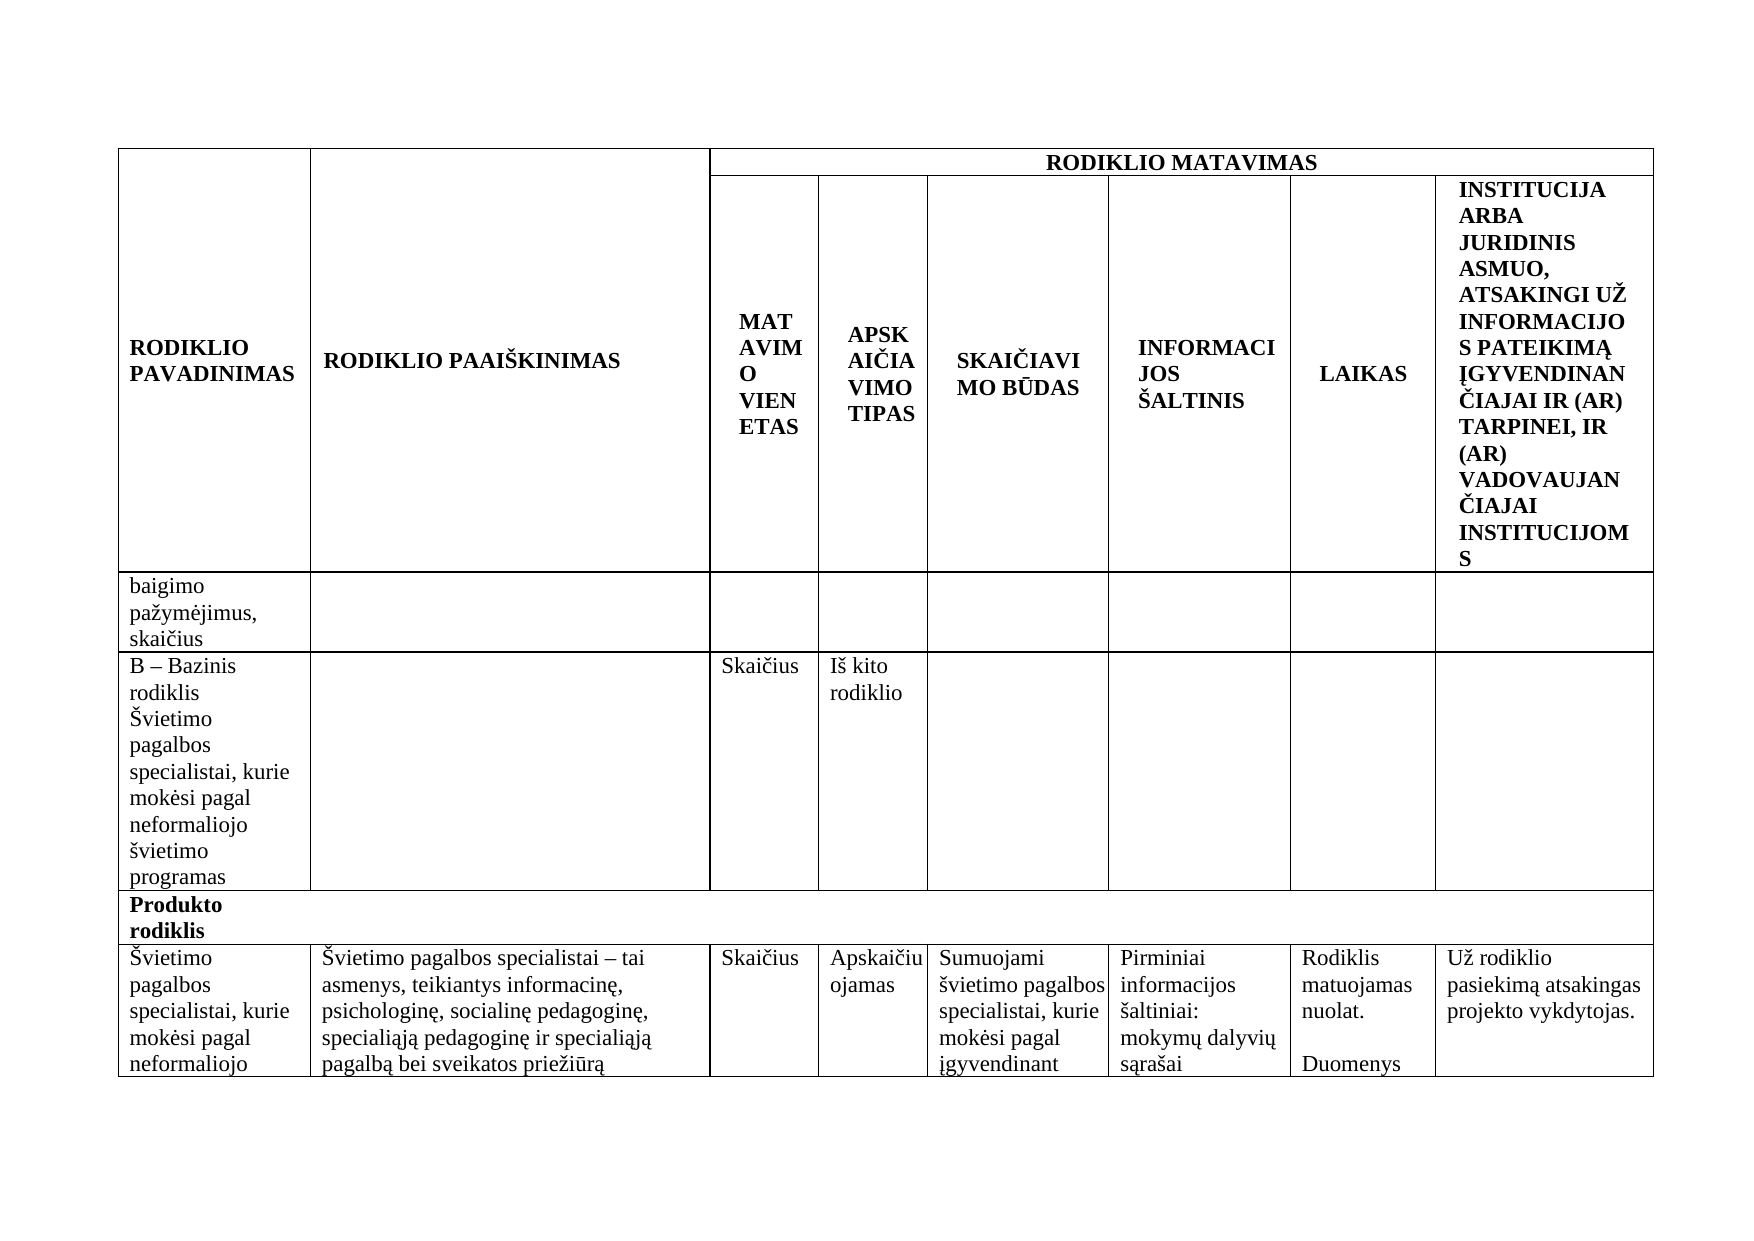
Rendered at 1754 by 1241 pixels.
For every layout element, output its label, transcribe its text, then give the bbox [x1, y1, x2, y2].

table_cell [311, 653, 709, 890]
table_cell Švietimo pagalbos specialistai – tai asmenys, teikiantys informacinę, psichologinę, socialinę pedagoginę, specialiąją pedagoginę ir specialiąją pagalbą bei sveikatos priežiūrą [311, 945, 709, 1076]
table_cell Apskaičiuojamas [819, 945, 927, 1076]
table_cell [1290, 891, 1436, 943]
table_cell [1109, 573, 1290, 651]
table_cell Pirminiai informacijos šaltiniai: mokymų dalyvių sąrašai [1109, 945, 1290, 1076]
table_cell INFORMACIJOS ŠALTINIS [1109, 176, 1290, 571]
table_cell [819, 573, 927, 651]
table_cell Skaičius [711, 653, 818, 890]
table_cell [1109, 891, 1290, 943]
table_cell Iš kito rodiklio [819, 653, 927, 890]
table_cell [928, 891, 1109, 943]
table_cell [1436, 573, 1653, 651]
table_cell [711, 573, 818, 651]
table_cell APSKAIČIAVIMO TIPAS [819, 176, 927, 571]
table_cell [311, 573, 709, 651]
table_cell SKAIČIAVIMO BŪDAS [928, 176, 1108, 571]
table_cell [928, 573, 1108, 651]
table_cell [928, 653, 1108, 890]
table_cell [819, 891, 928, 943]
table_header RODIKLIO PAVADINIMAS [119, 149, 310, 571]
table_header RODIKLIO PAAIŠKINIMAS [311, 149, 709, 571]
table_cell [1291, 653, 1435, 890]
table_cell [1109, 653, 1290, 890]
table_cell Institucija arba juridinis asmuo, atsakingi už informacijos pateikimą ĮGYVENDINANČIAJAI ir (ar) TARPINEI, ir (ar) VADOVAUJANČIAJAI INSTITUCIJOMS [1436, 176, 1653, 571]
table_cell Už rodiklio pasiekimą atsakingas projekto vykdytojas. [1436, 945, 1653, 1076]
table_cell Rodiklis matuojamas nuolat. Duomenys [1291, 945, 1435, 1076]
table_cell [1436, 653, 1653, 890]
table_cell Skaičius [711, 945, 818, 1076]
table_cell Produkto rodiklis [119, 891, 310, 943]
table_cell Sumuojami švietimo pagalbos specialistai, kurie mokėsi pagal įgyvendinant [928, 945, 1108, 1076]
table_cell [1436, 891, 1653, 943]
table_cell [710, 891, 819, 943]
table_header RODIKLIO MATAVIMAS [711, 149, 1653, 175]
table_cell MATAVIMO VIENETAS [711, 176, 818, 571]
table_cell [1291, 573, 1435, 651]
table_cell baigimo pažymėjimus, skaičius [119, 573, 310, 651]
table_cell [310, 891, 710, 943]
table_cell B – Bazinis rodiklis Švietimo pagalbos specialistai, kurie mokėsi pagal neformaliojo švietimo programas [119, 653, 310, 890]
table_cell Švietimo pagalbos specialistai, kurie mokėsi pagal neformaliojo [119, 945, 310, 1076]
table_cell LAIKAS [1291, 176, 1435, 571]
